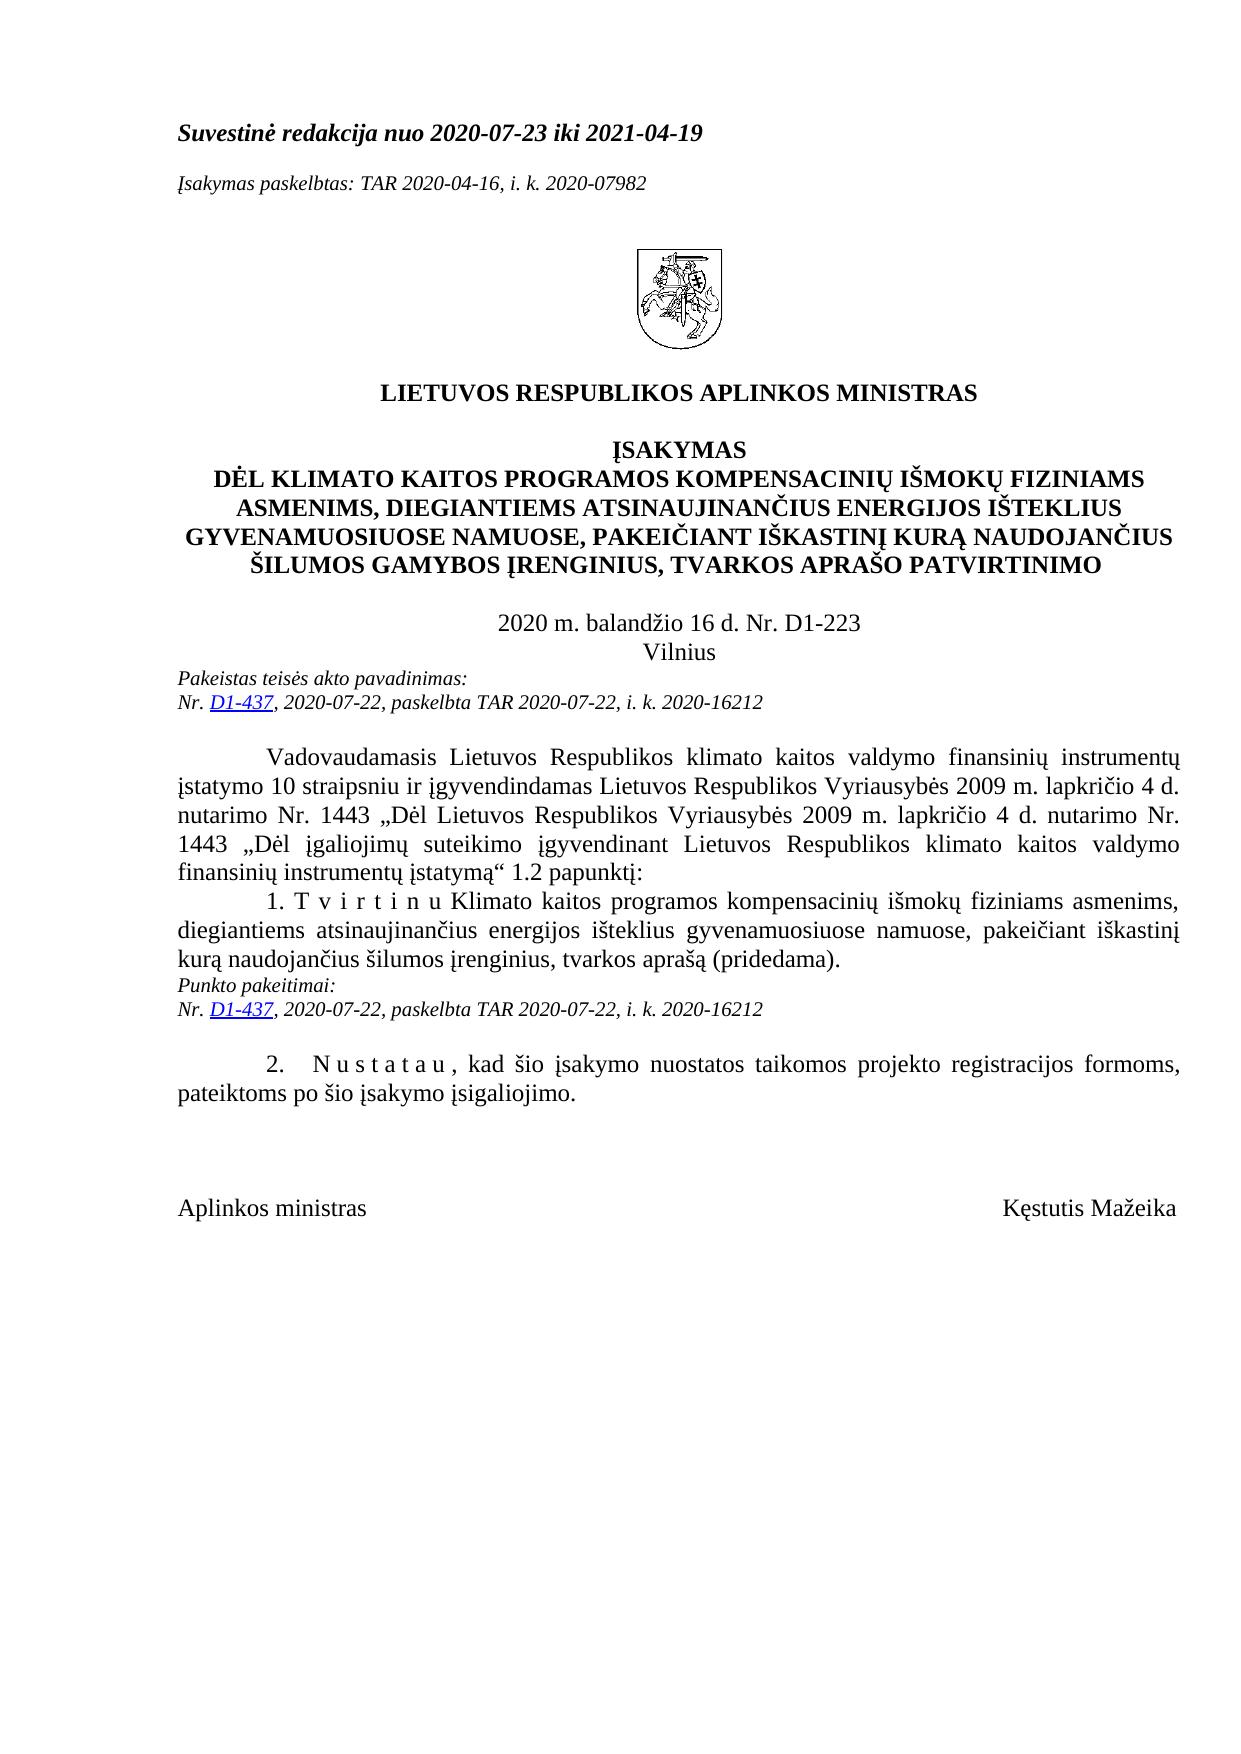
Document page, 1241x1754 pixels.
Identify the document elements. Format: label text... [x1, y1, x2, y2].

text Aplinkos ministras Kęstutis Mažeika [177, 1193, 1181, 1222]
text Vadovaudamasis Lietuvos Respublikos klimato kaitos valdymo finansinių instrumentų įstatymo 10 straipsniu ir įgyvendindamas Lietuvos Respublikos Vyriausybės 2009 m. lapkričio 4 d. nutarimo Nr. 1443 „Dėl Lietuvos Respublikos Vyriausybės 2009 m. lapkričio 4 d. nutarimo Nr. 1443 „Dėl įgaliojimų suteikimo įgyvendinant Lietuvos Respublikos klimato kaitos valdymo finansinių instrumentų įstatymą“ 1.2 papunktį: [177, 742, 1181, 886]
text 2. Nustatau, kad šio įsakymo nuostatos taikomos projekto registracijos formoms, pateiktoms po šio įsakymo įsigaliojimo. [177, 1049, 1181, 1107]
text Punkto pakeitimai: [177, 972, 1181, 997]
text 1. T v i r t i n u Klimato kaitos programos kompensacinių išmokų fiziniams asmenims, diegiantiems atsinaujinančius energijos išteklius gyvenamuosiuose namuose, pakeičiant iškastinį kurą naudojančius šilumos įrenginius, tvarkos aprašą (pridedama). [177, 886, 1181, 972]
text Pakeistas teisės akto pavadinimas: [177, 666, 1181, 690]
text DĖL KLIMATO KAITOS PROGRAMOS KOMPENSACINIŲ IŠMOKŲ FIZINIAMS ASMENIMS, DIEGIANTIEMS ATSINAUJINANČIUS ENERGIJOS IŠTEKLIUS GYVENAMUOSIUOSE NAMUOSE, PAKEIČIANT IŠKASTINĮ KURĄ NAUDOJANČIUS ŠILUMOS GAMYBOS ĮRENGINIUS, TVARKOS APRAŠO PATVIRTINIMO [177, 464, 1181, 579]
text Nr. D1-437, 2020-07-22, paskelbta TAR 2020-07-22, i. k. 2020-16212 [177, 690, 1181, 714]
text Vilnius [177, 637, 1181, 666]
text ĮSAKYMAS [177, 436, 1181, 464]
text Suvestinė redakcija nuo 2020-07-23 iki 2021-04-19 [177, 118, 1181, 147]
text Nr. D1-437, 2020-07-22, paskelbta TAR 2020-07-22, i. k. 2020-16212 [177, 997, 1181, 1021]
text Įsakymas paskelbtas: TAR 2020-04-16, i. k. 2020-07982 [177, 171, 1181, 195]
text 2020 m. balandžio 16 d. Nr. D1-223 [177, 608, 1181, 637]
text LIETUVOS RESPUBLIKOS APLINKOS MINISTRAS [177, 378, 1181, 407]
